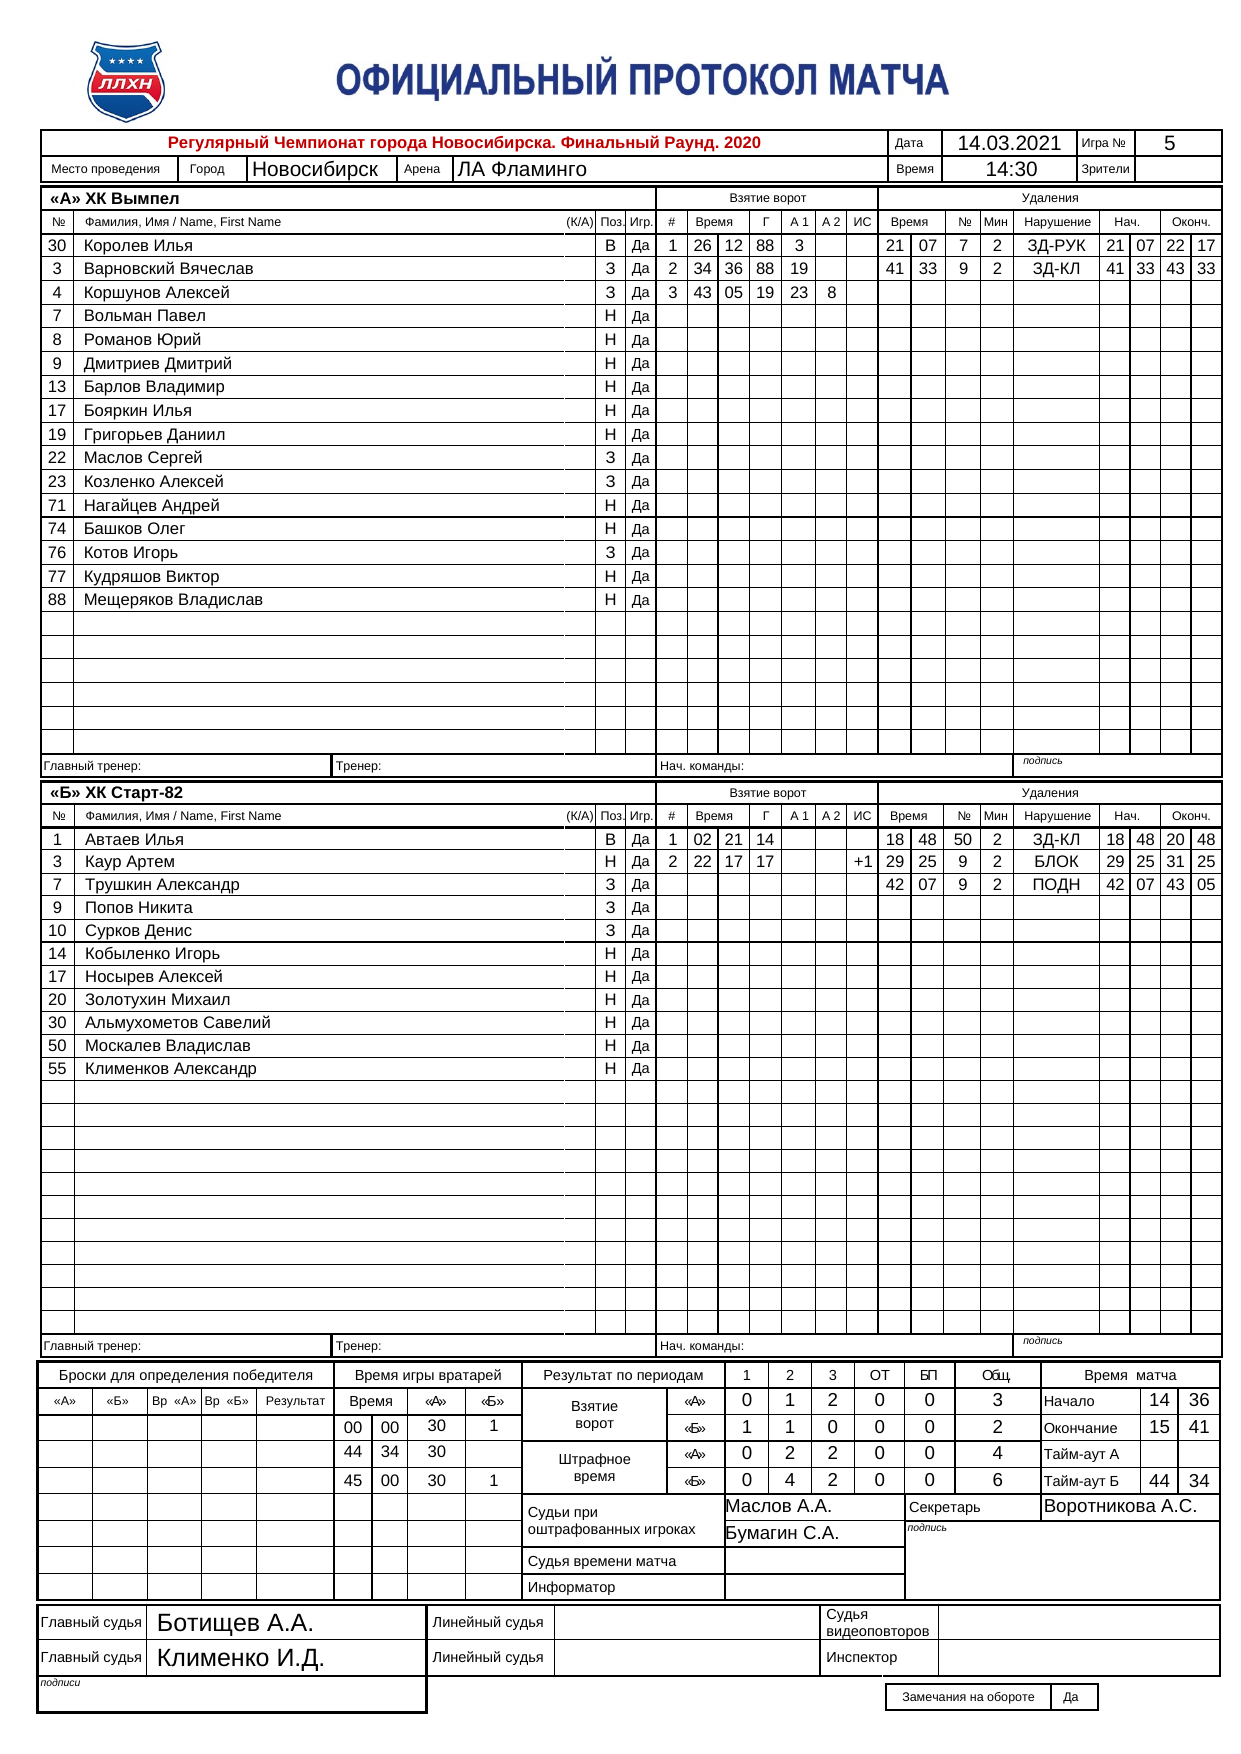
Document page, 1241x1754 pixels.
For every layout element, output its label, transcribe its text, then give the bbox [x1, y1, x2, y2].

table_cell [1100, 1150, 1129, 1172]
table_cell подпись [1014, 755, 1221, 776]
table_cell [1161, 943, 1190, 964]
table_cell [782, 470, 815, 493]
table_cell Штрафное время [523, 1442, 666, 1493]
table_cell [750, 1196, 781, 1218]
table_cell [816, 1242, 846, 1264]
table_cell [816, 829, 846, 849]
table_cell 1 [466, 1416, 521, 1440]
table_cell [847, 565, 877, 587]
table_cell [1192, 588, 1221, 611]
table_cell 9 [946, 257, 980, 280]
table_cell [750, 1150, 781, 1172]
table_cell [42, 612, 73, 634]
table_cell [750, 659, 781, 682]
table_cell [1192, 659, 1221, 682]
table_cell Нач. команды: [657, 755, 1012, 776]
table_cell [1014, 494, 1099, 516]
table_cell [688, 1081, 717, 1103]
table_cell [847, 1288, 877, 1310]
table_cell [1100, 636, 1129, 658]
table_cell [657, 1012, 687, 1033]
table_cell [944, 1035, 980, 1057]
table_cell Фамилия, Имя / Name, First Name [74, 211, 565, 233]
table_cell [1192, 989, 1221, 1011]
table_cell [816, 966, 846, 987]
table_cell [596, 659, 625, 682]
table_cell [1100, 920, 1129, 941]
table_cell [565, 328, 595, 351]
table_cell [1192, 683, 1221, 706]
table_cell 7 [946, 235, 980, 256]
table_cell 20 [1161, 829, 1190, 849]
table_cell [626, 1196, 655, 1218]
table_cell [688, 1035, 717, 1057]
table_cell 2 [981, 235, 1013, 256]
table_cell [1161, 1081, 1190, 1103]
table_cell [1192, 399, 1221, 422]
table_cell 12 [719, 235, 749, 256]
table_cell [75, 1127, 564, 1149]
table_cell 2 [812, 1442, 854, 1467]
table_cell [750, 683, 781, 706]
table_cell [555, 1606, 819, 1639]
table_cell ИС [847, 211, 877, 233]
table_cell [1014, 1311, 1099, 1333]
table_cell [782, 1265, 815, 1287]
table_cell [75, 1265, 564, 1287]
table_cell [596, 1311, 625, 1333]
table_cell [1014, 612, 1099, 634]
table_cell [657, 1265, 687, 1287]
table_cell [1100, 966, 1129, 987]
table_cell [373, 1521, 407, 1546]
table_cell [847, 1058, 877, 1079]
table_cell [750, 1104, 781, 1126]
table_cell [1100, 659, 1129, 682]
table_cell [912, 1311, 943, 1333]
table_cell [879, 1081, 910, 1103]
table_cell [750, 896, 781, 918]
table_cell [782, 328, 815, 351]
table_cell [750, 920, 781, 941]
table_cell [657, 966, 687, 987]
table_cell [782, 588, 815, 611]
table_cell [657, 423, 687, 445]
table_cell [555, 1640, 819, 1675]
table_cell Оконч. [1161, 211, 1221, 233]
table_cell 88 [750, 257, 781, 280]
table_cell [1161, 920, 1190, 941]
table_cell [596, 1242, 625, 1264]
table_cell [719, 494, 749, 516]
table_cell [565, 235, 595, 256]
table_cell [782, 565, 815, 587]
table_cell [657, 636, 687, 658]
table_cell [335, 1574, 371, 1599]
table_cell [42, 659, 73, 682]
table_cell Н [596, 850, 625, 872]
table_cell [565, 305, 595, 327]
table_cell [847, 1150, 877, 1172]
table_cell [1192, 541, 1221, 564]
table_cell [596, 683, 625, 706]
table_cell [750, 1288, 781, 1310]
table_cell [42, 1173, 74, 1195]
table_cell [688, 659, 717, 682]
table_cell [39, 1468, 92, 1493]
table_cell [847, 659, 877, 682]
table_header Взятие ворот [657, 188, 877, 209]
table_cell [750, 874, 781, 895]
table_cell [782, 1127, 815, 1149]
table_cell [657, 1035, 687, 1057]
table_cell [944, 896, 980, 918]
table_cell Да [626, 470, 655, 493]
table_cell [879, 1058, 910, 1079]
table_cell 25 [1192, 850, 1221, 872]
table_cell [1192, 1196, 1221, 1218]
table_cell Н [596, 1012, 625, 1033]
table_cell [1100, 588, 1129, 611]
table_cell [1161, 1242, 1190, 1264]
table_cell Да [626, 235, 655, 256]
table_cell Н [596, 423, 625, 445]
table_cell [1100, 565, 1129, 587]
table_cell 33 [1192, 257, 1221, 280]
table_cell [1131, 659, 1160, 682]
table_cell [750, 470, 781, 493]
table_cell [847, 1012, 877, 1033]
table_cell [782, 896, 815, 918]
table_cell [1100, 1081, 1129, 1103]
table_cell [944, 920, 980, 941]
table_cell Башков Олег [74, 518, 564, 540]
table_cell Линейный судья [428, 1606, 554, 1639]
table_cell Н [596, 305, 625, 327]
table_cell 25 [912, 850, 943, 872]
table_cell [1014, 328, 1099, 351]
table_cell [1192, 328, 1221, 351]
table_cell З [596, 874, 625, 895]
table_cell [816, 636, 846, 658]
table_cell [847, 376, 877, 398]
table_cell [1100, 494, 1129, 516]
table_cell [1131, 636, 1160, 658]
table_cell [657, 612, 687, 634]
table_cell [939, 1640, 1219, 1675]
table_cell [847, 423, 877, 445]
table_cell [879, 423, 910, 445]
table_cell 6 [956, 1468, 1040, 1493]
table_cell [657, 1150, 687, 1172]
table_cell [879, 518, 910, 540]
table_cell [912, 966, 943, 987]
table_cell [565, 1150, 595, 1172]
table_cell Судья времени матча [523, 1548, 724, 1573]
table_cell Взятие ворот [523, 1389, 666, 1440]
table_cell Поз. [596, 211, 625, 233]
table_cell З [596, 470, 625, 493]
table_cell [373, 1574, 407, 1599]
table_cell [719, 352, 749, 374]
table_cell [750, 1173, 781, 1195]
table_cell [847, 730, 877, 753]
table_cell 0 [905, 1389, 954, 1413]
table_cell [1131, 305, 1160, 327]
table_cell [847, 920, 877, 941]
table_cell [1100, 1012, 1129, 1033]
table_cell [93, 1416, 147, 1440]
table_cell [148, 1494, 201, 1520]
table_cell Да [626, 494, 655, 516]
table_cell 29 [1100, 850, 1129, 872]
table_cell [1100, 1127, 1129, 1149]
table_cell [750, 1219, 781, 1241]
table_cell В [596, 829, 625, 849]
table_cell Оконч. [1161, 805, 1221, 826]
table_cell [335, 1547, 371, 1573]
table_cell [816, 920, 846, 941]
table_cell [981, 636, 1013, 658]
table_cell [688, 730, 717, 753]
table_cell [1161, 896, 1190, 918]
table_cell [688, 305, 717, 327]
table_cell (К/А) [565, 211, 595, 233]
table_header 2 [769, 1363, 811, 1387]
table_cell [719, 896, 749, 918]
table_cell [816, 352, 846, 374]
table_cell [847, 966, 877, 987]
table_cell [782, 1288, 815, 1310]
table_cell [1014, 470, 1099, 493]
table_cell [750, 1081, 781, 1103]
table_cell [688, 588, 717, 611]
table_cell [657, 1173, 687, 1195]
table_cell [1192, 1150, 1221, 1172]
table_cell [688, 376, 717, 398]
table_cell [981, 423, 1013, 445]
table_cell 26 [688, 235, 717, 256]
table_cell [565, 376, 595, 398]
table_cell [688, 1173, 717, 1195]
table_cell [1192, 612, 1221, 634]
table_cell [847, 1081, 877, 1103]
table_cell «Б» [93, 1389, 147, 1413]
table_cell [879, 588, 910, 611]
table_cell [1161, 305, 1190, 327]
table_cell [75, 1150, 564, 1172]
table_cell Мещеряков Владислав [74, 588, 564, 611]
table_cell [912, 920, 943, 941]
table_cell [565, 989, 595, 1011]
table_cell Время [688, 805, 749, 826]
table_cell [596, 1104, 625, 1126]
table_cell [981, 659, 1013, 682]
table_cell [944, 943, 980, 964]
table_cell [1192, 446, 1221, 469]
table_cell З [596, 920, 625, 941]
table_cell [719, 943, 749, 964]
table_cell [1161, 328, 1190, 351]
table_cell [944, 966, 980, 987]
table_cell [202, 1441, 256, 1467]
table_cell [657, 730, 687, 753]
table_cell [1014, 305, 1099, 327]
table_cell [879, 707, 910, 729]
table_cell [782, 1035, 815, 1057]
table_cell [750, 1058, 781, 1079]
table_cell [42, 1265, 74, 1287]
table_cell А 1 [782, 211, 815, 233]
table_cell [847, 829, 877, 849]
table_cell [596, 612, 625, 634]
table_cell [1100, 683, 1129, 706]
table_cell 0 [905, 1468, 954, 1493]
table_cell [1131, 1265, 1160, 1287]
table_cell 2 [981, 257, 1013, 280]
table_cell [1100, 612, 1129, 634]
table_cell [782, 1150, 815, 1172]
table_cell 0 [726, 1442, 768, 1467]
table_cell [912, 683, 945, 706]
table_cell [782, 1173, 815, 1195]
table_cell [148, 1521, 201, 1546]
table_cell [912, 1173, 943, 1195]
table_cell [912, 1242, 943, 1264]
table_cell 4 [42, 281, 73, 303]
table_cell 43 [1161, 257, 1190, 280]
table_cell [626, 612, 655, 634]
table_cell [912, 446, 945, 469]
table_cell [912, 989, 943, 1011]
table_cell [1100, 730, 1129, 753]
table_cell [42, 1150, 74, 1172]
table_cell # [657, 805, 687, 826]
table_cell [1014, 636, 1099, 658]
table_cell [946, 659, 980, 682]
table_cell [847, 328, 877, 351]
table_cell [657, 565, 687, 587]
table_cell [657, 943, 687, 964]
table_cell [1141, 1441, 1177, 1467]
table_cell [1014, 446, 1099, 469]
table_cell Коршунов Алексей [74, 281, 564, 303]
table_cell [719, 1219, 749, 1241]
table_cell [750, 636, 781, 658]
table_cell Автаев Илья [75, 829, 564, 849]
table_cell Сурков Денис [75, 920, 564, 941]
table_cell Королев Илья [74, 235, 564, 256]
table_cell [626, 1311, 655, 1333]
table_cell [688, 494, 717, 516]
table_cell [981, 376, 1013, 398]
table_cell [1014, 399, 1099, 422]
table_cell [688, 1219, 717, 1241]
table_cell [946, 352, 980, 374]
table_cell [657, 1081, 687, 1103]
table_cell [39, 1494, 92, 1520]
table_cell [565, 281, 595, 303]
table_cell [688, 920, 717, 941]
table_cell [912, 541, 945, 564]
table_cell [719, 1242, 749, 1264]
table_cell Маслов А.А. [726, 1495, 904, 1520]
table_cell № [42, 805, 74, 826]
table_cell [626, 1104, 655, 1126]
table_cell [1131, 707, 1160, 729]
table_cell Новосибирск [248, 157, 396, 181]
table_cell [257, 1547, 333, 1573]
table_cell [879, 659, 910, 682]
table_header Удаления [879, 188, 1221, 209]
table_cell [816, 1081, 846, 1103]
table_cell [688, 707, 717, 729]
table_cell [847, 1196, 877, 1218]
table_cell [1192, 376, 1221, 398]
table_cell [1100, 1058, 1129, 1079]
table_cell Каур Артем [75, 850, 564, 872]
table_cell 48 [1131, 829, 1160, 849]
table_cell [1131, 612, 1160, 634]
table_header БП [905, 1363, 954, 1387]
table_cell [565, 1173, 595, 1195]
table_cell [596, 1219, 625, 1241]
table_cell А 1 [782, 805, 815, 826]
table_cell [944, 1311, 980, 1333]
table_cell 00 [373, 1468, 407, 1493]
table_cell З [596, 541, 625, 564]
table_cell [1014, 518, 1099, 540]
table_cell [565, 943, 595, 964]
table_cell [1192, 470, 1221, 493]
table_cell [93, 1441, 147, 1467]
table_cell [1100, 518, 1129, 540]
table_cell Да [626, 943, 655, 964]
table_cell 07 [912, 235, 945, 256]
table_cell 50 [42, 1035, 74, 1057]
table_cell [1131, 1035, 1160, 1057]
table_cell [879, 328, 910, 351]
table_cell [981, 588, 1013, 611]
table_cell [1014, 565, 1099, 587]
table_cell [981, 1196, 1013, 1218]
table_cell [847, 470, 877, 493]
table_cell [944, 1081, 980, 1103]
table_cell 36 [719, 257, 749, 280]
table_cell [1161, 1311, 1190, 1333]
table_cell [782, 305, 815, 327]
table_cell [879, 281, 910, 303]
table_cell [719, 470, 749, 493]
table_cell 18 [879, 829, 910, 849]
table_cell 30 [42, 235, 73, 256]
table_cell [816, 874, 846, 895]
table_cell Мин [981, 211, 1013, 233]
table_cell [657, 1219, 687, 1241]
table_cell [944, 1219, 980, 1241]
table_cell [946, 328, 980, 351]
table_cell [1131, 1219, 1160, 1241]
table_cell [1192, 1058, 1221, 1079]
table_cell [1131, 1196, 1160, 1218]
table_cell [719, 966, 749, 987]
table_cell 0 [812, 1415, 854, 1440]
table_cell [466, 1574, 521, 1599]
table_cell 7 [42, 874, 74, 895]
table_cell [428, 1677, 882, 1711]
table_cell [944, 1173, 980, 1195]
table_cell [879, 565, 910, 587]
table_cell 9 [944, 850, 980, 872]
table_cell Дмитриев Дмитрий [74, 352, 564, 374]
table_cell [1161, 1127, 1190, 1149]
table_cell [912, 1265, 943, 1287]
table_cell [1192, 1288, 1221, 1310]
table_cell 29 [879, 850, 910, 872]
table_cell [782, 850, 815, 872]
table_cell Да [626, 829, 655, 849]
table_cell [719, 920, 749, 941]
table_cell [626, 1219, 655, 1241]
table_cell 44 [1141, 1468, 1177, 1493]
table_cell [879, 636, 910, 658]
table_cell [1100, 1311, 1129, 1333]
table_cell [981, 1127, 1013, 1149]
table_cell [847, 943, 877, 964]
table_cell [565, 1058, 595, 1079]
table_cell [93, 1468, 147, 1493]
table_cell [847, 1219, 877, 1241]
table_cell [688, 1058, 717, 1079]
table_cell [626, 1265, 655, 1287]
table_cell [1192, 305, 1221, 327]
table_cell [816, 659, 846, 682]
table_cell [1192, 943, 1221, 964]
table_cell [75, 1242, 564, 1264]
table_cell [657, 588, 687, 611]
table_cell [74, 707, 564, 729]
table_cell [202, 1547, 256, 1573]
table_header 14.03.2021 [943, 131, 1076, 155]
table_cell Н [596, 494, 625, 516]
table_cell [75, 1081, 564, 1103]
table_cell Котов Игорь [74, 541, 564, 564]
table_cell [565, 1311, 595, 1333]
table_cell Попов Никита [75, 896, 564, 918]
table_cell [719, 730, 749, 753]
table_cell [719, 874, 749, 895]
table_cell «А» [39, 1389, 92, 1413]
table_cell [750, 494, 781, 516]
table_cell [981, 1150, 1013, 1172]
table_cell [1192, 920, 1221, 941]
table_cell [1161, 518, 1190, 540]
table_cell [1014, 896, 1099, 918]
table_cell [981, 966, 1013, 987]
table_cell Время [879, 805, 943, 826]
table_cell [847, 494, 877, 516]
table_cell [946, 541, 980, 564]
table_cell [847, 707, 877, 729]
table_cell 4 [956, 1442, 1040, 1467]
table_cell [879, 399, 910, 422]
table_cell [1161, 612, 1190, 634]
table_cell [816, 896, 846, 918]
table_cell 33 [1131, 257, 1160, 280]
table_cell 19 [42, 423, 73, 445]
table_cell [565, 1242, 595, 1264]
table_cell [596, 1288, 625, 1310]
table_cell [39, 1521, 92, 1546]
table_cell [148, 1441, 201, 1467]
table_cell [981, 1058, 1013, 1079]
table_cell 1 [466, 1468, 521, 1493]
table_cell [816, 707, 846, 729]
table_cell [879, 1012, 910, 1033]
table_cell Да [626, 305, 655, 327]
table_cell [816, 494, 846, 516]
table_cell [596, 1196, 625, 1218]
table_cell [912, 1150, 943, 1172]
table_cell ИС [847, 805, 877, 826]
table_cell [688, 683, 717, 706]
table_cell [946, 470, 980, 493]
table_cell [1161, 1219, 1190, 1241]
table_cell [750, 565, 781, 587]
table_cell 0 [855, 1442, 904, 1467]
table_cell [75, 1104, 564, 1126]
table_cell [1192, 518, 1221, 540]
table_cell 07 [1131, 874, 1160, 895]
table_cell [816, 1173, 846, 1195]
table_cell 15 [1141, 1415, 1177, 1440]
table_cell [782, 874, 815, 895]
table_cell Главный тренер: [42, 1335, 330, 1356]
table_cell [42, 1242, 74, 1264]
table_cell [782, 659, 815, 682]
table_cell [750, 1242, 781, 1264]
table_cell [1192, 1219, 1221, 1241]
table_cell 30 [42, 1012, 74, 1033]
table_cell 8 [42, 328, 73, 351]
table_cell 48 [912, 829, 943, 849]
table_cell [596, 707, 625, 729]
table_cell [847, 636, 877, 658]
table_cell Да [626, 541, 655, 564]
table_cell [719, 1173, 749, 1195]
table_cell [816, 1104, 846, 1126]
table_cell [750, 1012, 781, 1033]
table_cell [750, 305, 781, 327]
table_cell ПОДН [1014, 874, 1099, 895]
table_cell 1 [42, 829, 74, 849]
table_cell Нагайцев Андрей [74, 494, 564, 516]
table_cell [816, 730, 846, 753]
table_cell [39, 1574, 92, 1599]
table_cell [1131, 896, 1160, 918]
table_cell [1161, 989, 1190, 1011]
table_cell [912, 352, 945, 374]
table_cell [981, 1265, 1013, 1287]
table_cell [565, 636, 595, 658]
table_cell 30 [408, 1468, 465, 1493]
table_cell [719, 1196, 749, 1218]
table_cell [1131, 281, 1160, 303]
table_cell [879, 1127, 910, 1149]
table_cell [42, 1081, 74, 1103]
table_cell [565, 730, 595, 753]
table_cell Инспектор [821, 1640, 938, 1675]
table_cell А 2 [816, 211, 846, 233]
table_cell Н [596, 966, 625, 987]
table_cell [1192, 1081, 1221, 1103]
table_cell [879, 730, 910, 753]
table_cell [657, 518, 687, 540]
table_cell [719, 1311, 749, 1333]
table_cell Судья видеоповторов [821, 1606, 938, 1639]
table_cell [688, 1288, 717, 1310]
table_cell «А» [668, 1442, 724, 1467]
table_cell № [946, 211, 980, 233]
table_cell [879, 305, 910, 327]
table_cell [981, 518, 1013, 540]
table_cell [1131, 1058, 1160, 1079]
table_cell [626, 659, 655, 682]
table_cell 9 [42, 896, 74, 918]
table_cell Вр «Б» [202, 1389, 256, 1413]
table_cell 21 [1100, 235, 1129, 256]
table_cell Да [626, 1012, 655, 1033]
table_cell [688, 636, 717, 658]
table_cell [816, 1311, 846, 1333]
table_cell [750, 1265, 781, 1287]
table_cell [912, 1127, 943, 1149]
table_cell Информатор [523, 1575, 724, 1599]
table_cell 14 [750, 829, 781, 849]
table_cell [148, 1547, 201, 1573]
table_cell [657, 1104, 687, 1126]
table_cell [750, 446, 781, 469]
table_cell Козленко Алексей [74, 470, 564, 493]
table_cell Вольман Павел [74, 305, 564, 327]
table_cell [981, 943, 1013, 964]
table_cell [657, 707, 687, 729]
table_cell [1161, 494, 1190, 516]
table_cell [75, 1288, 564, 1310]
table_cell Варновский Вячеслав [74, 257, 564, 280]
table_cell [626, 1081, 655, 1103]
table_cell [912, 305, 945, 327]
table_cell [1192, 707, 1221, 729]
table_cell 36 [1179, 1389, 1219, 1413]
table_cell [816, 683, 846, 706]
table_cell [202, 1416, 256, 1440]
table_cell 22 [688, 850, 717, 872]
table_cell Время [889, 157, 941, 181]
table_cell Н [596, 565, 625, 587]
table_cell [75, 1173, 564, 1195]
table_cell [1192, 1173, 1221, 1195]
table_cell [657, 920, 687, 941]
table_cell [1014, 1058, 1099, 1079]
table_cell [750, 730, 781, 753]
table_cell [1131, 730, 1160, 753]
table_cell [946, 588, 980, 611]
table_cell 00 [335, 1416, 371, 1440]
table_cell [1014, 966, 1099, 987]
table_cell [847, 281, 877, 303]
table_cell 34 [1179, 1468, 1219, 1493]
table_header Броски для определения победителя [39, 1363, 333, 1387]
table_cell 0 [726, 1468, 768, 1493]
table_cell [782, 1081, 815, 1103]
table_cell Н [596, 1035, 625, 1057]
table_cell [1192, 1127, 1221, 1149]
table_header Время игры вратарей [335, 1363, 521, 1387]
table_cell [719, 1150, 749, 1172]
table_cell ЛА Фламинго [454, 157, 887, 181]
table_cell [74, 659, 564, 682]
table_cell подписи [39, 1677, 425, 1711]
table_cell [944, 1288, 980, 1310]
table_cell [1131, 588, 1160, 611]
table_cell [981, 683, 1013, 706]
table_cell [373, 1494, 407, 1520]
table_cell [565, 446, 595, 469]
table_cell Тайм-аут Б [1042, 1468, 1140, 1493]
table_cell [816, 1265, 846, 1287]
table_cell 18 [1100, 829, 1129, 849]
table_cell Нарушение [1014, 805, 1099, 826]
table_cell [912, 470, 945, 493]
table_cell № [944, 805, 980, 826]
table_cell [912, 494, 945, 516]
table_cell [981, 730, 1013, 753]
table_cell [1014, 1288, 1099, 1310]
table_cell 2 [956, 1415, 1040, 1440]
table_cell [565, 920, 595, 941]
table_cell [148, 1468, 201, 1493]
table_cell [782, 1058, 815, 1079]
table_cell [1014, 588, 1099, 611]
table_cell [688, 896, 717, 918]
table_cell [1161, 707, 1190, 729]
table_cell [782, 1219, 815, 1241]
table_cell 21 [719, 829, 749, 849]
table_cell 0 [855, 1415, 904, 1440]
table_cell 77 [42, 565, 73, 587]
table_cell Время [879, 211, 945, 233]
table_cell Золотухин Михаил [75, 989, 564, 1011]
table_cell [688, 352, 717, 374]
table_cell Да [626, 257, 655, 280]
table_cell [782, 1311, 815, 1333]
table_cell [1131, 1150, 1160, 1172]
table_cell [1100, 707, 1129, 729]
table_cell [912, 1058, 943, 1079]
table_cell [1192, 1012, 1221, 1033]
table_cell [257, 1416, 333, 1440]
table_cell [42, 1219, 74, 1241]
table_cell Альмухометов Савелий [75, 1012, 564, 1033]
table_cell [1131, 1311, 1160, 1333]
table_cell [719, 1104, 749, 1126]
table_cell 88 [42, 588, 73, 611]
table_cell [816, 612, 846, 634]
table_cell 1 [726, 1415, 768, 1440]
table_cell [565, 874, 595, 895]
table_cell [1131, 1173, 1160, 1195]
table_cell [626, 683, 655, 706]
table_cell [1100, 352, 1129, 374]
table_cell [1161, 1265, 1190, 1287]
table_cell Фамилия, Имя / Name, First Name [75, 805, 565, 826]
table_cell Да [626, 588, 655, 611]
table_cell [257, 1494, 333, 1520]
table_cell Н [596, 1058, 625, 1079]
table_cell [657, 1058, 687, 1079]
table_cell 1 [657, 829, 687, 849]
table_cell [847, 612, 877, 634]
table_cell [782, 920, 815, 941]
table_cell 07 [1131, 235, 1160, 256]
table_cell +1 [847, 850, 877, 872]
table_cell [879, 966, 910, 987]
table_cell [202, 1574, 256, 1599]
table_cell Да [626, 423, 655, 445]
table_cell [1014, 943, 1099, 964]
table_cell [981, 470, 1013, 493]
table_cell [565, 470, 595, 493]
table_cell [750, 423, 781, 445]
table_cell [42, 1311, 74, 1333]
table_cell [981, 1035, 1013, 1057]
table_cell [847, 305, 877, 327]
table_cell [1131, 1012, 1160, 1033]
table_cell Город [179, 157, 246, 181]
table_cell [816, 565, 846, 587]
table_cell [657, 328, 687, 351]
table_cell [1192, 423, 1221, 445]
table_cell [657, 541, 687, 564]
table_cell [657, 352, 687, 374]
table_cell «А» [668, 1389, 724, 1413]
table_cell [944, 1150, 980, 1172]
table_cell [42, 730, 73, 753]
table_cell [1014, 541, 1099, 564]
table_cell [1131, 399, 1160, 422]
table_cell подпись [906, 1522, 1219, 1599]
table_cell [912, 1081, 943, 1103]
table_cell Время [335, 1389, 407, 1413]
table_cell [946, 636, 980, 658]
table_cell [42, 683, 73, 706]
table_cell [879, 1035, 910, 1057]
table_cell 2 [657, 850, 687, 872]
table_cell [981, 1173, 1013, 1195]
table_cell [981, 989, 1013, 1011]
table_cell [1131, 1081, 1160, 1103]
table_cell 14 [1141, 1389, 1177, 1413]
table_cell 3 [657, 281, 687, 303]
table_cell Воротникова А.С. [1042, 1495, 1219, 1520]
table_cell [688, 1242, 717, 1264]
table_cell Да [626, 850, 655, 872]
table_cell [816, 399, 846, 422]
table_cell [750, 541, 781, 564]
table_cell [847, 352, 877, 374]
table_cell [981, 1081, 1013, 1103]
table_cell «А» [408, 1389, 465, 1413]
table_cell [981, 541, 1013, 564]
table_cell Секретарь [906, 1495, 1040, 1520]
table_cell [1161, 1150, 1190, 1172]
table_cell [657, 1311, 687, 1333]
table_cell [981, 1288, 1013, 1310]
table_cell Тренер: [333, 755, 655, 776]
table_cell [981, 1219, 1013, 1241]
table_cell 1 [769, 1389, 811, 1413]
table_cell [816, 850, 846, 872]
table_cell 1 [769, 1415, 811, 1440]
table_cell 43 [688, 281, 717, 303]
table_cell [912, 612, 945, 634]
table_cell [1014, 1035, 1099, 1057]
table_cell Нарушение [1014, 211, 1099, 233]
table_cell [565, 1035, 595, 1057]
table_cell [944, 1058, 980, 1079]
table_cell [688, 612, 717, 634]
table_cell [816, 1012, 846, 1033]
table_cell [750, 1311, 781, 1333]
table_cell [466, 1441, 521, 1467]
table_cell [565, 659, 595, 682]
table_cell 41 [879, 257, 910, 280]
table_cell Маслов Сергей [74, 446, 564, 469]
table_cell [782, 518, 815, 540]
table_cell [912, 1288, 943, 1310]
table_cell [816, 376, 846, 398]
table_cell [847, 518, 877, 540]
table_header ОТ [855, 1363, 904, 1387]
table_cell З [596, 446, 625, 469]
table_cell [39, 1441, 92, 1467]
table_cell [782, 1242, 815, 1264]
table_cell [1192, 352, 1221, 374]
table_cell Да [626, 966, 655, 987]
table_cell [596, 730, 625, 753]
table_cell [1161, 1012, 1190, 1033]
table_cell 19 [782, 257, 815, 280]
table_cell Зрители [1078, 157, 1134, 181]
table_cell [1100, 1242, 1129, 1264]
table_cell [1161, 1196, 1190, 1218]
table_cell Нач. [1100, 805, 1160, 826]
table_cell [1131, 1127, 1160, 1149]
table_cell [750, 612, 781, 634]
table_cell [782, 399, 815, 422]
table_cell [466, 1521, 521, 1546]
table_cell [847, 541, 877, 564]
table_cell [1014, 920, 1099, 941]
table_cell [565, 352, 595, 374]
table_cell Н [596, 989, 625, 1011]
table_cell 10 [42, 920, 74, 941]
table_cell 05 [1192, 874, 1221, 895]
table_cell [946, 446, 980, 469]
table_cell [408, 1547, 465, 1573]
table_cell З [596, 281, 625, 303]
table_cell 2 [981, 850, 1013, 872]
table_cell 7 [42, 305, 73, 327]
table_cell 41 [1179, 1415, 1219, 1440]
table_cell Судьи при оштрафованных игроках [523, 1495, 724, 1546]
table_cell Линейный судья [428, 1640, 554, 1675]
table_cell 0 [855, 1389, 904, 1413]
table_cell 23 [42, 470, 73, 493]
table_cell [944, 1196, 980, 1218]
table_cell [688, 1196, 717, 1218]
table_cell 9 [42, 352, 73, 374]
table_cell 14 [42, 943, 74, 964]
table_cell [1014, 1219, 1099, 1241]
table_cell [657, 1288, 687, 1310]
table_cell [816, 1150, 846, 1172]
table_cell [816, 235, 846, 256]
table_cell [257, 1441, 333, 1467]
table_cell Мин [981, 805, 1013, 826]
table_cell [782, 636, 815, 658]
table_cell [1014, 1150, 1099, 1172]
table_cell 74 [42, 518, 73, 540]
table_cell [782, 612, 815, 634]
table_cell 3 [956, 1389, 1040, 1413]
table_cell [847, 989, 877, 1011]
table_cell [596, 636, 625, 658]
table_cell [688, 1127, 717, 1149]
table_cell [981, 446, 1013, 469]
table_cell [944, 1265, 980, 1287]
table_cell [879, 1311, 910, 1333]
table_cell [719, 399, 749, 422]
table_cell [719, 376, 749, 398]
table_cell Москалев Владислав [75, 1035, 564, 1057]
table_cell [1131, 1288, 1160, 1310]
table_cell [202, 1468, 256, 1493]
table_cell [912, 565, 945, 587]
table_cell [719, 1288, 749, 1310]
table_cell [1100, 943, 1129, 964]
table_cell 0 [726, 1389, 768, 1413]
table_cell 30 [408, 1416, 465, 1440]
table_cell [816, 1219, 846, 1241]
table_cell [148, 1416, 201, 1440]
table_cell [719, 989, 749, 1011]
table_cell 42 [879, 874, 910, 895]
table_cell [912, 707, 945, 729]
table_cell [912, 636, 945, 658]
table_cell [847, 1173, 877, 1195]
table_cell 43 [1161, 874, 1190, 895]
table_cell 2 [812, 1468, 854, 1493]
table_cell [657, 376, 687, 398]
table_header Удаления [879, 783, 1221, 803]
table_cell В [596, 235, 625, 256]
table_cell [782, 1196, 815, 1218]
table_cell Нач. [1100, 211, 1160, 233]
table_cell [816, 541, 846, 564]
table_cell [879, 989, 910, 1011]
table_cell [596, 1127, 625, 1149]
table_cell [657, 305, 687, 327]
table_cell [879, 1219, 910, 1241]
table_cell [750, 966, 781, 987]
table_cell [750, 376, 781, 398]
table_cell [816, 989, 846, 1011]
table_cell [816, 423, 846, 445]
table_cell [1014, 352, 1099, 374]
table_cell [1131, 541, 1160, 564]
table_cell Тренер: [333, 1335, 655, 1356]
table_cell 50 [944, 829, 980, 849]
table_cell [1179, 1441, 1219, 1467]
table_cell [565, 565, 595, 587]
table_cell 22 [42, 446, 73, 469]
table_header Да [1052, 1685, 1097, 1709]
table_cell Арена [398, 157, 452, 181]
table_cell [847, 1311, 877, 1333]
table_header Дата [889, 131, 941, 155]
table_cell [719, 659, 749, 682]
table_cell Да [626, 874, 655, 895]
table_cell [688, 518, 717, 540]
table_cell [782, 352, 815, 374]
table_cell Ботищев А.А. [147, 1606, 425, 1639]
table_cell Игр. [626, 805, 655, 826]
table_cell [946, 399, 980, 422]
table_cell [944, 1242, 980, 1264]
table_cell [1100, 1104, 1129, 1126]
table_cell [719, 1058, 749, 1079]
table_cell [719, 305, 749, 327]
table_cell З [596, 257, 625, 280]
table_cell [782, 966, 815, 987]
table_cell [981, 399, 1013, 422]
table_cell [626, 1150, 655, 1172]
table_cell [657, 1196, 687, 1218]
table_cell ЗД-КЛ [1014, 257, 1099, 280]
table_cell [912, 399, 945, 422]
table_cell [981, 494, 1013, 516]
table_cell [847, 874, 877, 895]
table_cell [42, 636, 73, 658]
table_cell Главный судья [39, 1640, 146, 1675]
table_cell [719, 518, 749, 540]
table_cell [688, 943, 717, 964]
table_cell Да [626, 376, 655, 398]
table_cell [74, 636, 564, 658]
table_cell [565, 257, 595, 280]
table_cell Главный судья [39, 1606, 146, 1639]
table_cell «Б» [668, 1468, 724, 1493]
table_cell [946, 305, 980, 327]
table_cell Да [626, 565, 655, 587]
table_cell [565, 588, 595, 611]
table_cell [565, 1104, 595, 1126]
table_cell [816, 257, 846, 280]
table_cell [719, 588, 749, 611]
table_cell [816, 305, 846, 327]
table_cell [1192, 281, 1221, 303]
table_cell [912, 1035, 943, 1057]
table_cell [719, 683, 749, 706]
table_cell 17 [750, 850, 781, 872]
table_cell [1131, 1104, 1160, 1126]
table_cell 48 [1192, 829, 1221, 849]
table_cell [657, 683, 687, 706]
table_cell [1192, 636, 1221, 658]
table_cell [565, 1012, 595, 1033]
table_cell Тайм-аут А [1042, 1441, 1140, 1467]
table_cell [750, 399, 781, 422]
table_cell [879, 376, 910, 398]
table_cell [719, 446, 749, 469]
table_cell [847, 257, 877, 280]
table_cell [782, 376, 815, 398]
table_cell Н [596, 518, 625, 540]
table_cell [750, 588, 781, 611]
table_cell [750, 707, 781, 729]
table_cell [912, 328, 945, 351]
table_cell [912, 896, 943, 918]
table_cell [1100, 305, 1129, 327]
table_cell Н [596, 328, 625, 351]
table_cell [1099, 1682, 1220, 1711]
table_cell [981, 352, 1013, 374]
table_cell 21 [879, 235, 910, 256]
table_cell [944, 1104, 980, 1126]
table_cell [750, 1127, 781, 1149]
table_cell 17 [42, 966, 74, 987]
table_cell [1161, 541, 1190, 564]
table_cell ЗД-РУК [1014, 235, 1099, 256]
table_cell [816, 1127, 846, 1149]
table_cell А 2 [816, 805, 846, 826]
table_cell [1161, 1173, 1190, 1195]
table_cell [1161, 446, 1190, 469]
table_cell Г [750, 805, 781, 826]
table_cell [879, 1242, 910, 1264]
table_cell 0 [905, 1442, 954, 1467]
table_cell (К/А) [565, 805, 595, 826]
table_cell [879, 920, 910, 941]
table_cell 2 [981, 874, 1013, 895]
table_cell Н [596, 399, 625, 422]
table_header 1 [726, 1363, 768, 1387]
table_cell [946, 376, 980, 398]
table_cell [1014, 1127, 1099, 1149]
table_cell 17 [1192, 235, 1221, 256]
table_cell [565, 494, 595, 516]
table_cell [946, 565, 980, 587]
table_cell [879, 446, 910, 469]
table_cell [688, 989, 717, 1011]
table_cell Место проведения [42, 157, 177, 181]
table_cell [719, 1127, 749, 1149]
table_cell Поз. [596, 805, 625, 826]
table_cell 17 [719, 850, 749, 872]
table_cell [75, 1196, 564, 1218]
table_cell [657, 659, 687, 682]
table_cell [1014, 1196, 1099, 1218]
table_cell [42, 1127, 74, 1149]
table_cell [1131, 446, 1160, 469]
table_cell [626, 707, 655, 729]
table_cell [1014, 730, 1099, 753]
table_cell [688, 399, 717, 422]
table_cell [1161, 470, 1190, 493]
table_cell ЗД-КЛ [1014, 829, 1099, 849]
table_cell [39, 1547, 92, 1573]
table_cell [981, 612, 1013, 634]
table_cell [1131, 518, 1160, 540]
table_cell [1161, 565, 1190, 587]
table_cell 71 [42, 494, 73, 516]
table_cell [981, 565, 1013, 587]
table_cell Да [626, 920, 655, 941]
table_cell [39, 1416, 92, 1440]
table_cell 44 [335, 1441, 371, 1467]
table_cell [1100, 328, 1129, 351]
table_cell [912, 943, 943, 964]
table_cell 9 [944, 874, 980, 895]
table_cell [1131, 966, 1160, 987]
table_cell [257, 1574, 333, 1599]
table_cell [816, 588, 846, 611]
table_cell [202, 1494, 256, 1520]
table_cell [565, 896, 595, 918]
table_cell [816, 1196, 846, 1218]
table_cell [1100, 446, 1129, 469]
table_cell [466, 1494, 521, 1520]
table_cell [879, 470, 910, 493]
table_cell Игр. [626, 211, 655, 233]
table_cell [879, 1196, 910, 1218]
table_cell 41 [1100, 257, 1129, 280]
table_cell [688, 874, 717, 895]
table_cell 45 [335, 1468, 371, 1493]
table_cell [1100, 376, 1129, 398]
table_cell [912, 423, 945, 445]
table_cell [750, 989, 781, 1011]
table_cell [879, 683, 910, 706]
table_cell [719, 1012, 749, 1033]
table_cell [688, 328, 717, 351]
table_cell № [42, 211, 73, 233]
table_cell [847, 399, 877, 422]
table_cell [657, 446, 687, 469]
table_cell [1161, 1035, 1190, 1057]
table_cell [1131, 494, 1160, 516]
table_cell [816, 446, 846, 469]
table_cell [847, 683, 877, 706]
table_cell [1161, 659, 1190, 682]
table_cell [782, 1012, 815, 1033]
table_cell [1014, 423, 1099, 445]
table_cell 2 [812, 1389, 854, 1413]
table_cell [565, 850, 595, 872]
table_cell [719, 423, 749, 445]
table_cell [373, 1547, 407, 1573]
table_cell [596, 1265, 625, 1287]
table_cell [688, 1012, 717, 1033]
table_cell 4 [769, 1468, 811, 1493]
table_cell [42, 1288, 74, 1310]
table_cell [879, 1104, 910, 1126]
table_cell [1014, 1242, 1099, 1264]
table_cell [847, 1104, 877, 1126]
table_cell [1136, 157, 1221, 181]
table_cell [596, 1150, 625, 1172]
table_cell [946, 423, 980, 445]
table_header 3 [812, 1363, 854, 1387]
table_cell [1161, 730, 1190, 753]
table_cell 76 [42, 541, 73, 564]
table_cell [719, 612, 749, 634]
table_cell [565, 1196, 595, 1218]
table_cell Да [626, 281, 655, 303]
table_cell 1 [657, 235, 687, 256]
table_cell [726, 1548, 904, 1573]
table_cell [719, 707, 749, 729]
table_cell 2 [657, 257, 687, 280]
table_cell [1161, 352, 1190, 374]
table_cell [912, 1196, 943, 1218]
table_cell 02 [688, 829, 717, 849]
table_header «А» ХК Вымпел [42, 188, 655, 209]
table_cell [782, 683, 815, 706]
table_cell [981, 896, 1013, 918]
table_header Взятие ворот [657, 783, 877, 803]
table_cell [879, 1265, 910, 1287]
table_cell [626, 730, 655, 753]
table_cell [408, 1494, 465, 1520]
table_cell 19 [750, 281, 781, 303]
table_cell [782, 446, 815, 469]
table_cell [148, 1574, 201, 1599]
table_cell [1131, 376, 1160, 398]
table_cell 20 [42, 989, 74, 1011]
table_cell [1100, 423, 1129, 445]
table_cell [1100, 541, 1129, 564]
table_cell [1014, 707, 1099, 729]
table_cell [1014, 1104, 1099, 1126]
table_cell [657, 1127, 687, 1149]
table_cell [1161, 966, 1190, 987]
table_cell [596, 1173, 625, 1195]
table_cell Н [596, 376, 625, 398]
table_cell [1192, 565, 1221, 587]
table_cell [657, 874, 687, 895]
table_cell 34 [373, 1441, 407, 1467]
table_cell Да [626, 1035, 655, 1057]
table_cell [1131, 920, 1160, 941]
table_cell [565, 518, 595, 540]
table_header «Б» ХК Старт-82 [42, 783, 655, 803]
table_cell [75, 1311, 564, 1333]
table_header Игра № [1078, 131, 1134, 155]
table_cell [93, 1494, 147, 1520]
table_cell Главный тренер: [42, 755, 330, 776]
table_header Результат по периодам [523, 1363, 724, 1387]
table_cell Да [626, 352, 655, 374]
table_cell [335, 1521, 371, 1546]
table_cell Нач. команды: [657, 1335, 1012, 1356]
table_cell [688, 470, 717, 493]
table_cell 33 [912, 257, 945, 280]
table_cell Г [750, 211, 781, 233]
table_cell [1100, 1219, 1129, 1241]
table_cell [782, 541, 815, 564]
table_cell [944, 1127, 980, 1149]
table_cell [782, 423, 815, 445]
table_cell [782, 989, 815, 1011]
table_cell [596, 1081, 625, 1103]
table_cell [1100, 399, 1129, 422]
table_cell [750, 518, 781, 540]
table_cell [1014, 683, 1099, 706]
table_cell [565, 423, 595, 445]
table_cell [816, 1035, 846, 1057]
table_cell [1131, 423, 1160, 445]
table_cell [657, 1242, 687, 1264]
table_cell [750, 328, 781, 351]
table_cell [782, 730, 815, 753]
table_cell [946, 612, 980, 634]
table_cell [847, 446, 877, 469]
table_cell [719, 328, 749, 351]
table_header Общ. [956, 1363, 1040, 1387]
table_cell 2 [769, 1442, 811, 1467]
table_cell [1192, 966, 1221, 987]
table_cell [657, 399, 687, 422]
table_cell [565, 399, 595, 422]
table_cell Кобыленко Игорь [75, 943, 564, 964]
table_cell Да [626, 518, 655, 540]
table_cell [719, 1035, 749, 1057]
table_cell [946, 683, 980, 706]
table_cell [257, 1468, 333, 1493]
table_cell [565, 1219, 595, 1241]
table_cell [816, 328, 846, 351]
table_cell [657, 494, 687, 516]
table_cell [912, 730, 945, 753]
table_cell [782, 707, 815, 729]
table_cell [688, 565, 717, 587]
table_cell [1100, 1035, 1129, 1057]
table_cell [981, 328, 1013, 351]
table_cell 31 [1161, 850, 1190, 872]
table_cell 0 [855, 1468, 904, 1493]
table_cell 3 [782, 235, 815, 256]
table_cell [816, 1288, 846, 1310]
table_cell [719, 541, 749, 564]
table_cell [74, 730, 564, 753]
table_cell Н [596, 352, 625, 374]
table_cell [879, 352, 910, 374]
table_cell [912, 1219, 943, 1241]
table_cell [782, 829, 815, 849]
table_cell Окончание [1042, 1415, 1140, 1440]
table_cell 17 [42, 399, 73, 422]
table_cell [879, 1150, 910, 1172]
table_cell [688, 1104, 717, 1126]
table_cell [912, 1104, 943, 1126]
table_cell Носырев Алексей [75, 966, 564, 987]
table_cell 13 [42, 376, 73, 398]
table_cell 88 [750, 235, 781, 256]
table_cell [981, 1012, 1013, 1033]
table_cell [879, 896, 910, 918]
table_cell [1100, 1173, 1129, 1195]
table_cell Н [596, 943, 625, 964]
table_cell [1131, 328, 1160, 351]
table_cell [912, 1012, 943, 1033]
table_cell [719, 1081, 749, 1103]
table_cell [626, 1242, 655, 1264]
table_cell Время [688, 211, 749, 233]
table_cell [879, 943, 910, 964]
table_cell [1161, 1058, 1190, 1079]
table_cell [1192, 1035, 1221, 1057]
table_cell [657, 896, 687, 918]
table_cell [883, 1677, 1220, 1681]
table_cell [1131, 989, 1160, 1011]
table_cell [1014, 1173, 1099, 1195]
table_cell [565, 1288, 595, 1310]
table_cell [1014, 1081, 1099, 1103]
table_cell [981, 1242, 1013, 1264]
table_cell [565, 1081, 595, 1103]
table_cell [946, 494, 980, 516]
table_cell 0 [905, 1415, 954, 1440]
table_cell [1100, 470, 1129, 493]
table_cell [1131, 1242, 1160, 1264]
table_cell [1161, 423, 1190, 445]
table_cell [657, 989, 687, 1011]
table_cell 8 [816, 281, 846, 303]
table_cell [1192, 1104, 1221, 1126]
table_header Замечания на обороте [887, 1685, 1050, 1709]
table_cell [688, 966, 717, 987]
table_cell [816, 1058, 846, 1079]
table_cell 3 [42, 257, 73, 280]
table_cell [981, 1104, 1013, 1126]
table_cell [981, 707, 1013, 729]
table_cell [879, 541, 910, 564]
table_cell [93, 1547, 147, 1573]
table_cell [75, 1219, 564, 1241]
table_cell [626, 1173, 655, 1195]
table_cell [1014, 281, 1099, 303]
table_cell [1131, 683, 1160, 706]
table_cell Да [626, 399, 655, 422]
table_cell [1014, 1265, 1099, 1287]
table_cell 07 [912, 874, 943, 895]
table_cell З [596, 896, 625, 918]
table_cell [912, 659, 945, 682]
table_cell Трушкин Александр [75, 874, 564, 895]
table_cell Да [626, 328, 655, 351]
table_cell 00 [373, 1416, 407, 1440]
table_cell [782, 943, 815, 964]
table_cell [782, 1104, 815, 1126]
table_cell [719, 1265, 749, 1287]
table_cell [912, 281, 945, 303]
table_cell [1014, 659, 1099, 682]
table_cell [565, 1127, 595, 1149]
table_cell Барлов Владимир [74, 376, 564, 398]
table_cell [879, 612, 910, 634]
table_cell «Б » [466, 1389, 521, 1413]
table_cell подпись [1014, 1335, 1221, 1356]
table_cell [912, 376, 945, 398]
table_cell [688, 1265, 717, 1287]
table_cell [981, 305, 1013, 327]
table_cell [466, 1547, 521, 1573]
table_cell [688, 541, 717, 564]
table_cell [688, 423, 717, 445]
picture [5, 28, 1179, 129]
table_cell 25 [1131, 850, 1160, 872]
table_cell [981, 920, 1013, 941]
table_cell [816, 943, 846, 964]
table_cell [1161, 636, 1190, 658]
table_cell [847, 896, 877, 918]
table_cell [1100, 1288, 1129, 1310]
table_cell [93, 1521, 147, 1546]
table_cell [1100, 281, 1129, 303]
table_cell 22 [1161, 235, 1190, 256]
table_cell [1131, 943, 1160, 964]
table_cell [565, 612, 595, 634]
table_cell [626, 1127, 655, 1149]
table_cell Кудряшов Виктор [74, 565, 564, 587]
table_cell [946, 730, 980, 753]
table_header Время матча [1042, 1363, 1219, 1387]
table_cell [1192, 494, 1221, 516]
table_cell 23 [782, 281, 815, 303]
table_cell [93, 1574, 147, 1599]
table_cell [912, 588, 945, 611]
table_cell [816, 518, 846, 540]
table_cell [847, 235, 877, 256]
table_cell 55 [42, 1058, 74, 1079]
table_cell [946, 707, 980, 729]
table_cell [42, 1196, 74, 1218]
table_cell [946, 281, 980, 303]
table_cell [1131, 470, 1160, 493]
table_cell [688, 1311, 717, 1333]
table_cell [1100, 896, 1129, 918]
table_cell [912, 518, 945, 540]
table_cell [847, 1265, 877, 1287]
table_cell [1192, 1265, 1221, 1287]
table_cell Да [626, 896, 655, 918]
table_cell 05 [719, 281, 749, 303]
table_cell [1100, 989, 1129, 1011]
table_cell [1100, 1196, 1129, 1218]
table_cell [408, 1574, 465, 1599]
table_cell Бояркин Илья [74, 399, 564, 422]
table_cell [1192, 1311, 1221, 1333]
table_cell [719, 565, 749, 587]
table_cell Да [626, 989, 655, 1011]
table_cell [944, 1012, 980, 1033]
table_cell Вр «А» [148, 1389, 201, 1413]
table_cell [688, 446, 717, 469]
table_cell 3 [42, 850, 74, 872]
table_cell [726, 1575, 904, 1599]
table_cell «Б» [668, 1415, 724, 1440]
table_cell [565, 829, 595, 849]
table_cell [939, 1606, 1219, 1639]
table_cell [688, 1150, 717, 1172]
table_cell Начало [1042, 1389, 1140, 1413]
table_cell [1161, 376, 1190, 398]
table_cell 14:30 [943, 157, 1076, 181]
table_cell Бумагин С.А. [726, 1521, 904, 1546]
table_cell [1192, 896, 1221, 918]
table_cell [981, 281, 1013, 303]
table_cell [202, 1521, 256, 1546]
table_cell [1192, 730, 1221, 753]
table_cell [1161, 683, 1190, 706]
table_cell 30 [408, 1441, 465, 1467]
table_cell [626, 1288, 655, 1310]
table_cell [1014, 376, 1099, 398]
table_cell [42, 707, 73, 729]
table_cell Результат [257, 1389, 333, 1413]
table_cell Григорьев Даниил [74, 423, 564, 445]
table_cell [750, 1035, 781, 1057]
table_cell [719, 636, 749, 658]
table_cell [1161, 281, 1190, 303]
table_cell [879, 1288, 910, 1310]
table_cell [74, 683, 564, 706]
table_cell [657, 470, 687, 493]
table_cell [847, 1035, 877, 1057]
table_cell [847, 1242, 877, 1264]
table_header 5 [1136, 131, 1221, 155]
table_cell [879, 494, 910, 516]
table_cell [565, 541, 595, 564]
table_cell [879, 1173, 910, 1195]
table_cell [1161, 1288, 1190, 1310]
table_cell 42 [1100, 874, 1129, 895]
table_cell [847, 1127, 877, 1149]
table_cell [750, 943, 781, 964]
table_cell [408, 1521, 465, 1546]
table_cell [1161, 1104, 1190, 1126]
table_cell Романов Юрий [74, 328, 564, 351]
table_cell [1192, 1242, 1221, 1264]
table_cell [750, 352, 781, 374]
table_cell [1161, 588, 1190, 611]
table_cell БЛОК [1014, 850, 1099, 872]
table_cell [565, 1265, 595, 1287]
table_cell [565, 707, 595, 729]
table_cell Да [626, 446, 655, 469]
table_cell [565, 966, 595, 987]
table_header Регулярный Чемпионат города Новосибирска. Финальный Раунд. 2020 [42, 131, 887, 155]
table_cell [944, 989, 980, 1011]
table_cell [1131, 565, 1160, 587]
table_cell 2 [981, 829, 1013, 849]
table_cell [816, 470, 846, 493]
table_cell [1100, 1265, 1129, 1287]
table_cell [847, 588, 877, 611]
table_cell [74, 612, 564, 634]
table_cell Клименко И.Д. [147, 1640, 425, 1675]
table_cell [1131, 352, 1160, 374]
table_cell [1014, 989, 1099, 1011]
table_cell [626, 636, 655, 658]
table_cell [981, 1311, 1013, 1333]
table_cell [335, 1494, 371, 1520]
table_cell [42, 1104, 74, 1126]
table_cell [565, 683, 595, 706]
table_cell [1014, 1012, 1099, 1033]
table_cell [782, 494, 815, 516]
table_cell # [657, 211, 687, 233]
table_cell [946, 518, 980, 540]
table_cell [257, 1521, 333, 1546]
table_cell Н [596, 588, 625, 611]
table_cell Клименков Александр [75, 1058, 564, 1079]
table_cell 34 [688, 257, 717, 280]
table_cell Да [626, 1058, 655, 1079]
table_cell [1161, 399, 1190, 422]
